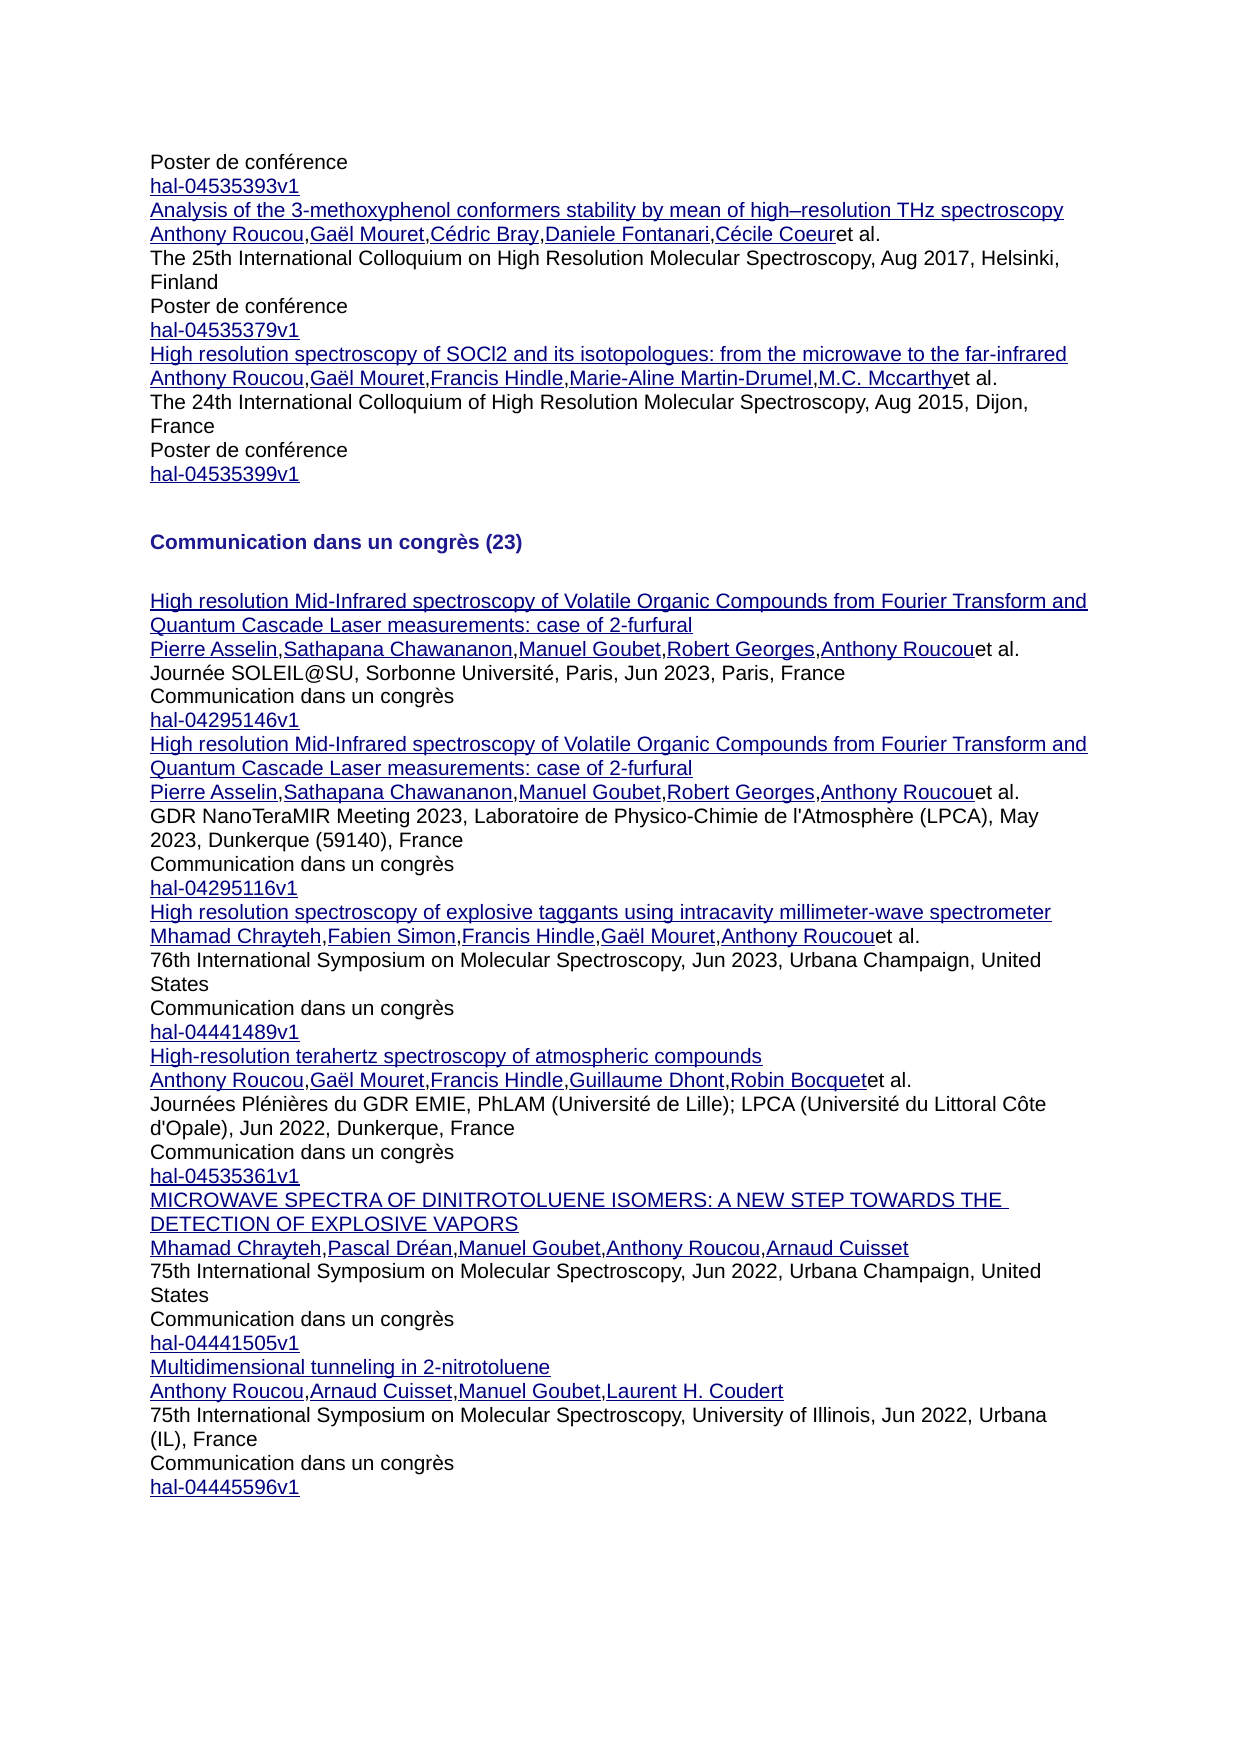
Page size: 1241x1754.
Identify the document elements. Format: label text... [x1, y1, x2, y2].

table_cell High resolution Mid-Infrared spectroscopy of Volatile Organic Compounds from Fourier Transform and Quantum Cascade Laser measurements: case of 2-furfural Pierre Asselin,Sathapana Chawananon,Manuel Goubet,Robert Georges,Anthony Roucouet al. GDR NanoTeraMIR Meeting 2023, Laboratoire de Physico-Chimie de l'Atmosphère (LPCA), May 2023, Dunkerque (59140), France Communication dans un congrès hal-04295116v1 [150, 732, 1090, 900]
subtitle Communication dans un congrès (23) [150, 530, 1090, 554]
table_cell Multidimensional tunneling in 2-nitrotoluene Anthony Roucou,Arnaud Cuisset,Manuel Goubet,Laurent H. Coudert 75th International Symposium on Molecular Spectroscopy, University of Illinois, Jun 2022, Urbana (IL), France Communication dans un congrès hal-04445596v1 [150, 1355, 1090, 1499]
table_cell Analysis of the 3-methoxyphenol conformers stability by mean of high–resolution THz spectroscopy Anthony Roucou,Gaël Mouret,Cédric Bray,Daniele Fontanari,Cécile Coeuret al. The 25th International Colloquium on High Resolution Molecular Spectroscopy, Aug 2017, Helsinki, Finland Poster de conférence hal-04535379v1 [150, 198, 1090, 342]
table_header High resolution Mid-Infrared spectroscopy of Volatile Organic Compounds from Fourier Transform and Quantum Cascade Laser measurements: case of 2-furfural Pierre Asselin,Sathapana Chawananon,Manuel Goubet,Robert Georges,Anthony Roucouet al. Journée SOLEIL@SU, Sorbonne Université, Paris, Jun 2023, Paris, France Communication dans un congrès hal-04295146v1 [150, 589, 1090, 732]
table_cell High resolution spectroscopy of explosive taggants using intracavity millimeter-wave spectrometer Mhamad Chrayteh,Fabien Simon,Francis Hindle,Gaël Mouret,Anthony Roucouet al. 76th International Symposium on Molecular Spectroscopy, Jun 2023, Urbana Champaign, United States Communication dans un congrès hal-04441489v1 [150, 900, 1090, 1044]
table_cell High resolution spectroscopy of SOCl2 and its isotopologues: from the microwave to the far-infrared Anthony Roucou,Gaël Mouret,Francis Hindle,Marie-Aline Martin-Drumel,M.C. Mccarthyet al. The 24th International Colloquium of High Resolution Molecular Spectroscopy, Aug 2015, Dijon, France Poster de conférence hal-04535399v1 [150, 342, 1090, 485]
table_cell MICROWAVE SPECTRA OF DINITROTOLUENE ISOMERS: A NEW STEP TOWARDS THE DETECTION OF EXPLOSIVE VAPORS Mhamad Chrayteh,Pascal Dréan,Manuel Goubet,Anthony Roucou,Arnaud Cuisset 75th International Symposium on Molecular Spectroscopy, Jun 2022, Urbana Champaign, United States Communication dans un congrès hal-04441505v1 [150, 1188, 1090, 1355]
table_cell Poster de conférence hal-04535393v1 [150, 150, 1090, 198]
table_cell High-resolution terahertz spectroscopy of atmospheric compounds Anthony Roucou,Gaël Mouret,Francis Hindle,Guillaume Dhont,Robin Bocquetet al. Journées Plénières du GDR EMIE, PhLAM (Université de Lille); LPCA (Université du Littoral Côte d'Opale), Jun 2022, Dunkerque, France Communication dans un congrès hal-04535361v1 [150, 1044, 1090, 1187]
